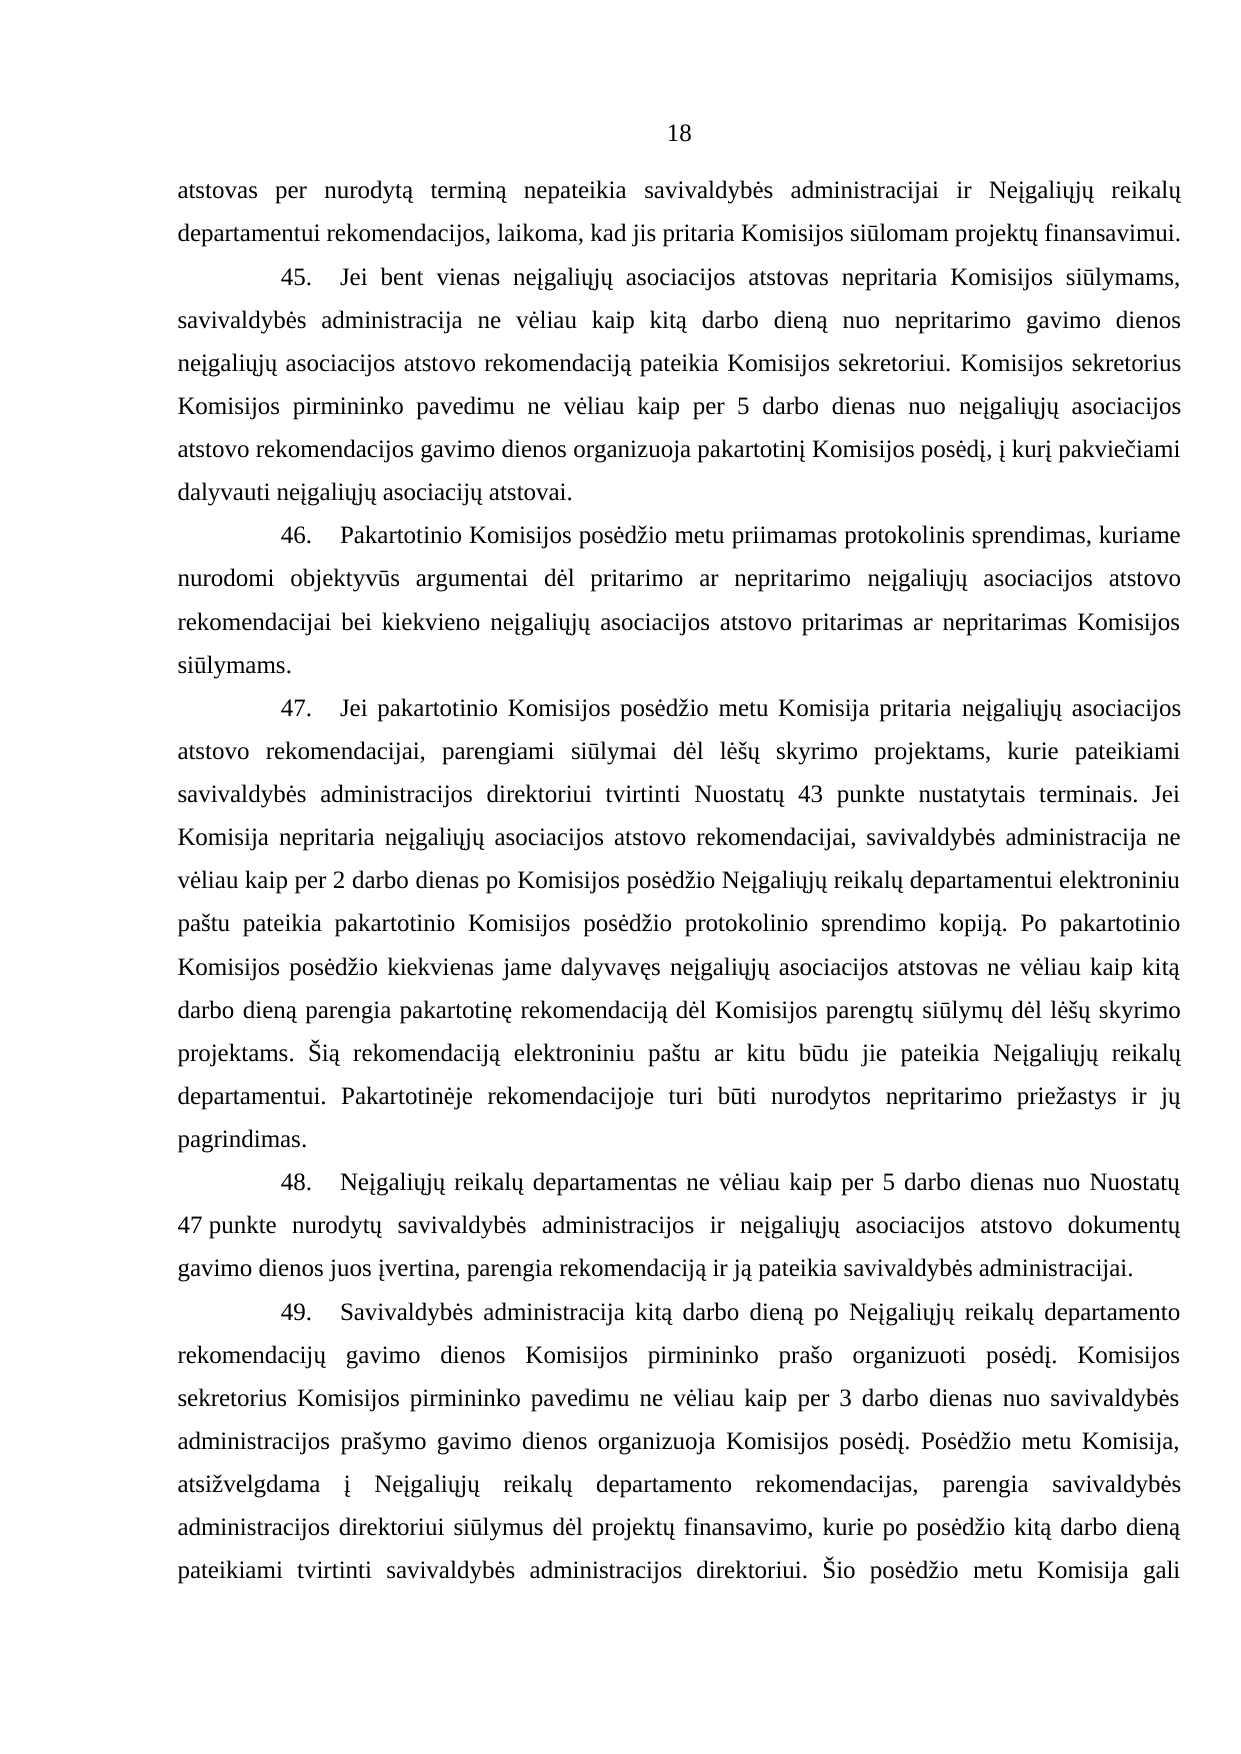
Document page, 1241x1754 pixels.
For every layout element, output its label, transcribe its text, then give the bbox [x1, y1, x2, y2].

text 48. Neįgaliųjų reikalų departamentas ne vėliau kaip per 5 darbo dienas nuo Nuostatų 47 punkte nurodytų savivaldybės administracijos ir neįgaliųjų asociacijos atstovo dokumentų gavimo dienos juos įvertina, parengia rekomendaciją ir ją pateikia savivaldybės administracijai. [177, 1167, 1181, 1282]
text 49. Savivaldybės administracija kitą darbo dieną po Neįgaliųjų reikalų departamento rekomendacijų gavimo dienos Komisijos pirmininko prašo organizuoti posėdį. Komisijos sekretorius Komisijos pirmininko pavedimu ne vėliau kaip per 3 darbo dienas nuo savivaldybės administracijos prašymo gavimo dienos organizuoja Komisijos posėdį. Posėdžio metu Komisija, atsižvelgdama į Neįgaliųjų reikalų departamento rekomendacijas, parengia savivaldybės administracijos direktoriui siūlymus dėl projektų finansavimo, kurie po posėdžio kitą darbo dieną pateikiami tvirtinti savivaldybės administracijos direktoriui. Šio posėdžio metu Komisija gali [177, 1297, 1181, 1584]
text atstovas per nurodytą terminą nepateikia savivaldybės administracijai ir Neįgaliųjų reikalų departamentui rekomendacijos, laikoma, kad jis pritaria Komisijos siūlomam projektų finansavimui. [177, 175, 1181, 247]
text 46. Pakartotinio Komisijos posėdžio metu priimamas protokolinis sprendimas, kuriame nurodomi objektyvūs argumentai dėl pritarimo ar nepritarimo neįgaliųjų asociacijos atstovo rekomendacijai bei kiekvieno neįgaliųjų asociacijos atstovo pritarimas ar nepritarimas Komisijos siūlymams. [177, 520, 1181, 678]
text 47. Jei pakartotinio Komisijos posėdžio metu Komisija pritaria neįgaliųjų asociacijos atstovo rekomendacijai, parengiami siūlymai dėl lėšų skyrimo projektams, kurie pateikiami savivaldybės administracijos direktoriui tvirtinti Nuostatų 43 punkte nustatytais terminais. Jei Komisija nepritaria neįgaliųjų asociacijos atstovo rekomendacijai, savivaldybės administracija ne vėliau kaip per 2 darbo dienas po Komisijos posėdžio Neįgaliųjų reikalų departamentui elektroniniu paštu pateikia pakartotinio Komisijos posėdžio protokolinio sprendimo kopiją. Po pakartotinio Komisijos posėdžio kiekvienas jame dalyvavęs neįgaliųjų asociacijos atstovas ne vėliau kaip kitą darbo dieną parengia pakartotinę rekomendaciją dėl Komisijos parengtų siūlymų dėl lėšų skyrimo projektams. Šią rekomendaciją elektroniniu paštu ar kitu būdu jie pateikia Neįgaliųjų reikalų departamentui. Pakartotinėje rekomendacijoje turi būti nurodytos nepritarimo priežastys ir jų pagrindimas. [177, 693, 1181, 1153]
text 45. Jei bent vienas neįgaliųjų asociacijos atstovas nepritaria Komisijos siūlymams, savivaldybės administracija ne vėliau kaip kitą darbo dieną nuo nepritarimo gavimo dienos neįgaliųjų asociacijos atstovo rekomendaciją pateikia Komisijos sekretoriui. Komisijos sekretorius Komisijos pirmininko pavedimu ne vėliau kaip per 5 darbo dienas nuo neįgaliųjų asociacijos atstovo rekomendacijos gavimo dienos organizuoja pakartotinį Komisijos posėdį, į kurį pakviečiami dalyvauti neįgaliųjų asociacijų atstovai. [177, 262, 1181, 506]
